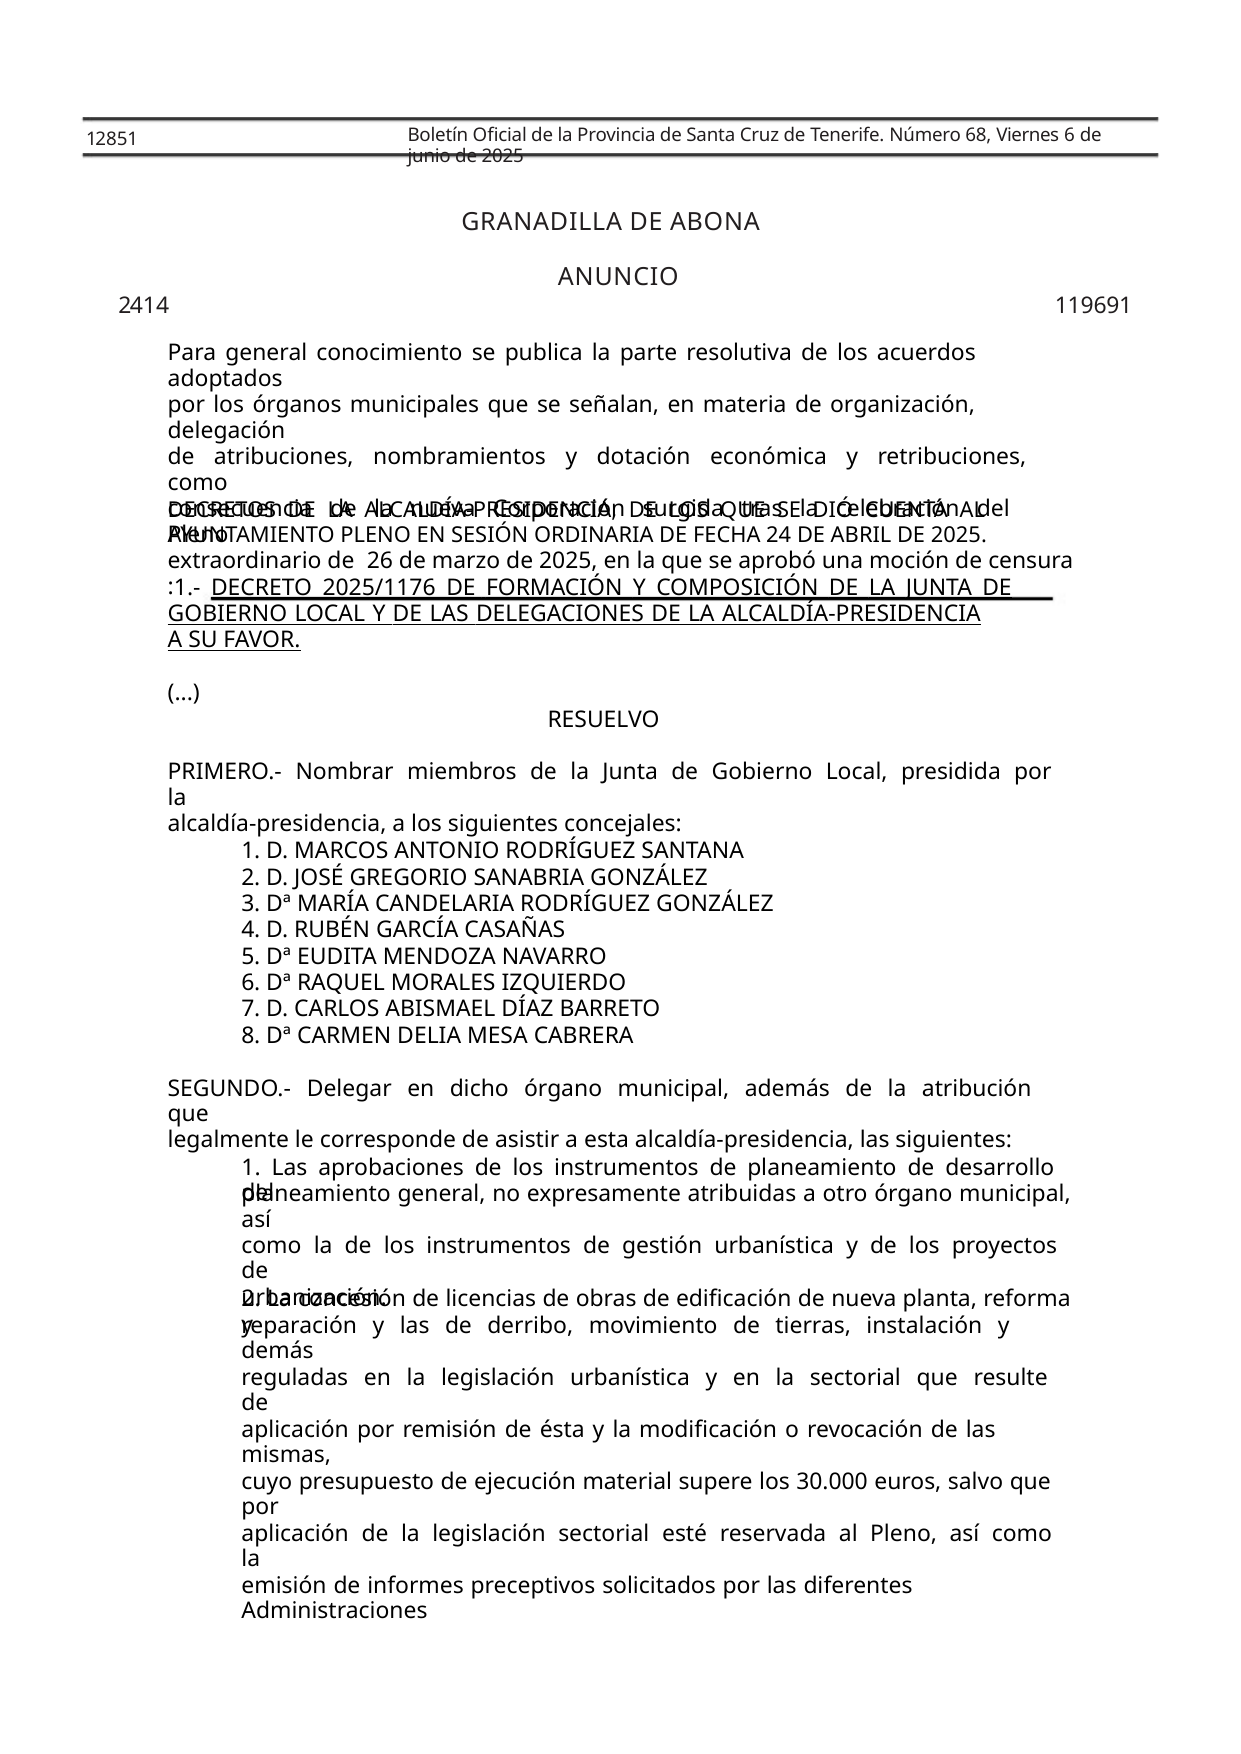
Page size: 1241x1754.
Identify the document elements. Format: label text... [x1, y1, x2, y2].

text 8 [241, 1023, 254, 1048]
text . D. CARLOS ABISMAEL DÍAZ BARRETO [254, 996, 712, 1022]
text 2 [241, 865, 254, 890]
text PRIMERO.- Nombrar miembros de la Junta de Gobierno Local, presidida por la [167, 759, 1078, 811]
text 3 [241, 891, 254, 917]
text 1 [86, 128, 95, 149]
text reparación y las de derribo, movimiento de tierras, instalación y demás [241, 1313, 1078, 1364]
text A SU FAVOR. [167, 627, 1078, 653]
text aplicación por remisión de ésta y la modificación o revocación de las mismas, [241, 1417, 1078, 1468]
text . Dª EUDITA MENDOZA NAVARRO [254, 944, 822, 969]
text planeamiento general, no expresamente atribuidas a otro órgano municipal, así [241, 1181, 1078, 1232]
text extraordinario de 26 de marzo de 2025, en la que se aprobó una moción de censura : [167, 548, 1078, 599]
text reguladas en la legislación urbanística y en la sectorial que resulte de [241, 1365, 1078, 1416]
text 2 [122, 304, 129, 311]
text . D. MARCOS ANTONIO RODRÍGUEZ SANTANA [254, 838, 822, 864]
text emisión de informes preceptivos solicitados por las diferentes Administraciones [241, 1573, 1078, 1624]
text 2. La concesión de licencias de obras de edificación de nueva planta, reforma y [241, 1286, 1078, 1313]
text ANUNCIO [558, 263, 707, 291]
text 119691 [1054, 293, 1148, 319]
text . Dª RAQUEL MORALES IZQUIERDO [254, 970, 822, 996]
text 1. Las aprobaciones de los instrumentos de planeamiento de desarrollo del [241, 1154, 1078, 1181]
text cuyo presupuesto de ejecución material supere los 30.000 euros, salvo que por [241, 1469, 1078, 1520]
text alcaldía-presidencia, a los siguientes concejales: [167, 811, 1078, 837]
text Boletín Oficial de la Provincia de Santa Cruz de Tenerife. Número 68, Viernes 6 de junio de 2025 [407, 125, 1147, 167]
text 414 [129, 293, 189, 319]
text DECRETOS DE LA ALCALDÍA-PRESIDENCIA, DE LOS QUE SE DIÓ CUENTA AL [167, 498, 1078, 523]
text Para general conocimiento se publica la parte resolutiva de los acuerdos adoptados [167, 340, 1078, 391]
text (...) [167, 680, 227, 706]
text 1.- DECRETO 2025/1176 DE FORMACIÓN Y COMPOSICIÓN DE LA JUNTA DE [174, 575, 1078, 600]
text legalmente le corresponde de asistir a esta alcaldía-presidencia, las siguientes: [167, 1127, 1078, 1153]
text 7 [241, 996, 254, 1022]
text 2851 [95, 128, 157, 149]
text RESUELVO [547, 707, 698, 732]
text . D. JOSÉ GREGORIO SANABRIA GONZÁLEZ [254, 865, 822, 890]
text SEGUNDO.- Delegar en dicho órgano municipal, además de la atribución que [167, 1076, 1078, 1127]
text . Dª MARÍA CANDELARIA RODRÍGUEZ GONZÁLEZ [254, 891, 822, 917]
text GRANADILLA DE ABONA [461, 208, 805, 236]
text 4 [241, 917, 254, 932]
text 5 [241, 944, 254, 969]
text GOBIERNO LOCAL Y DE LAS DELEGACIONES DE LA ALCALDÍA-PRESIDENCIA [167, 601, 1078, 627]
text por los órganos municipales que se señalan, en materia de organización, delegación [167, 392, 1078, 443]
text como la de los instrumentos de gestión urbanística y de los proyectos de [241, 1233, 1078, 1284]
text 2 [118, 293, 129, 319]
text 4 [241, 933, 254, 943]
text aplicación de la legislación sectorial esté reservada al Pleno, así como la [241, 1521, 1078, 1572]
text 6 [241, 970, 254, 996]
text 1 [241, 838, 254, 864]
text AYUNTAMIENTO PLENO EN SESIÓN ORDINARIA DE FECHA 24 DE ABRIL DE 2025. [167, 523, 1078, 548]
text . D. RUBÉN GARCÍA CASAÑAS [254, 917, 822, 943]
text . Dª CARMEN DELIA MESA CABRERA [254, 1023, 712, 1048]
text de atribuciones, nombramientos y dotación económica y retribuciones, como [167, 444, 1078, 495]
